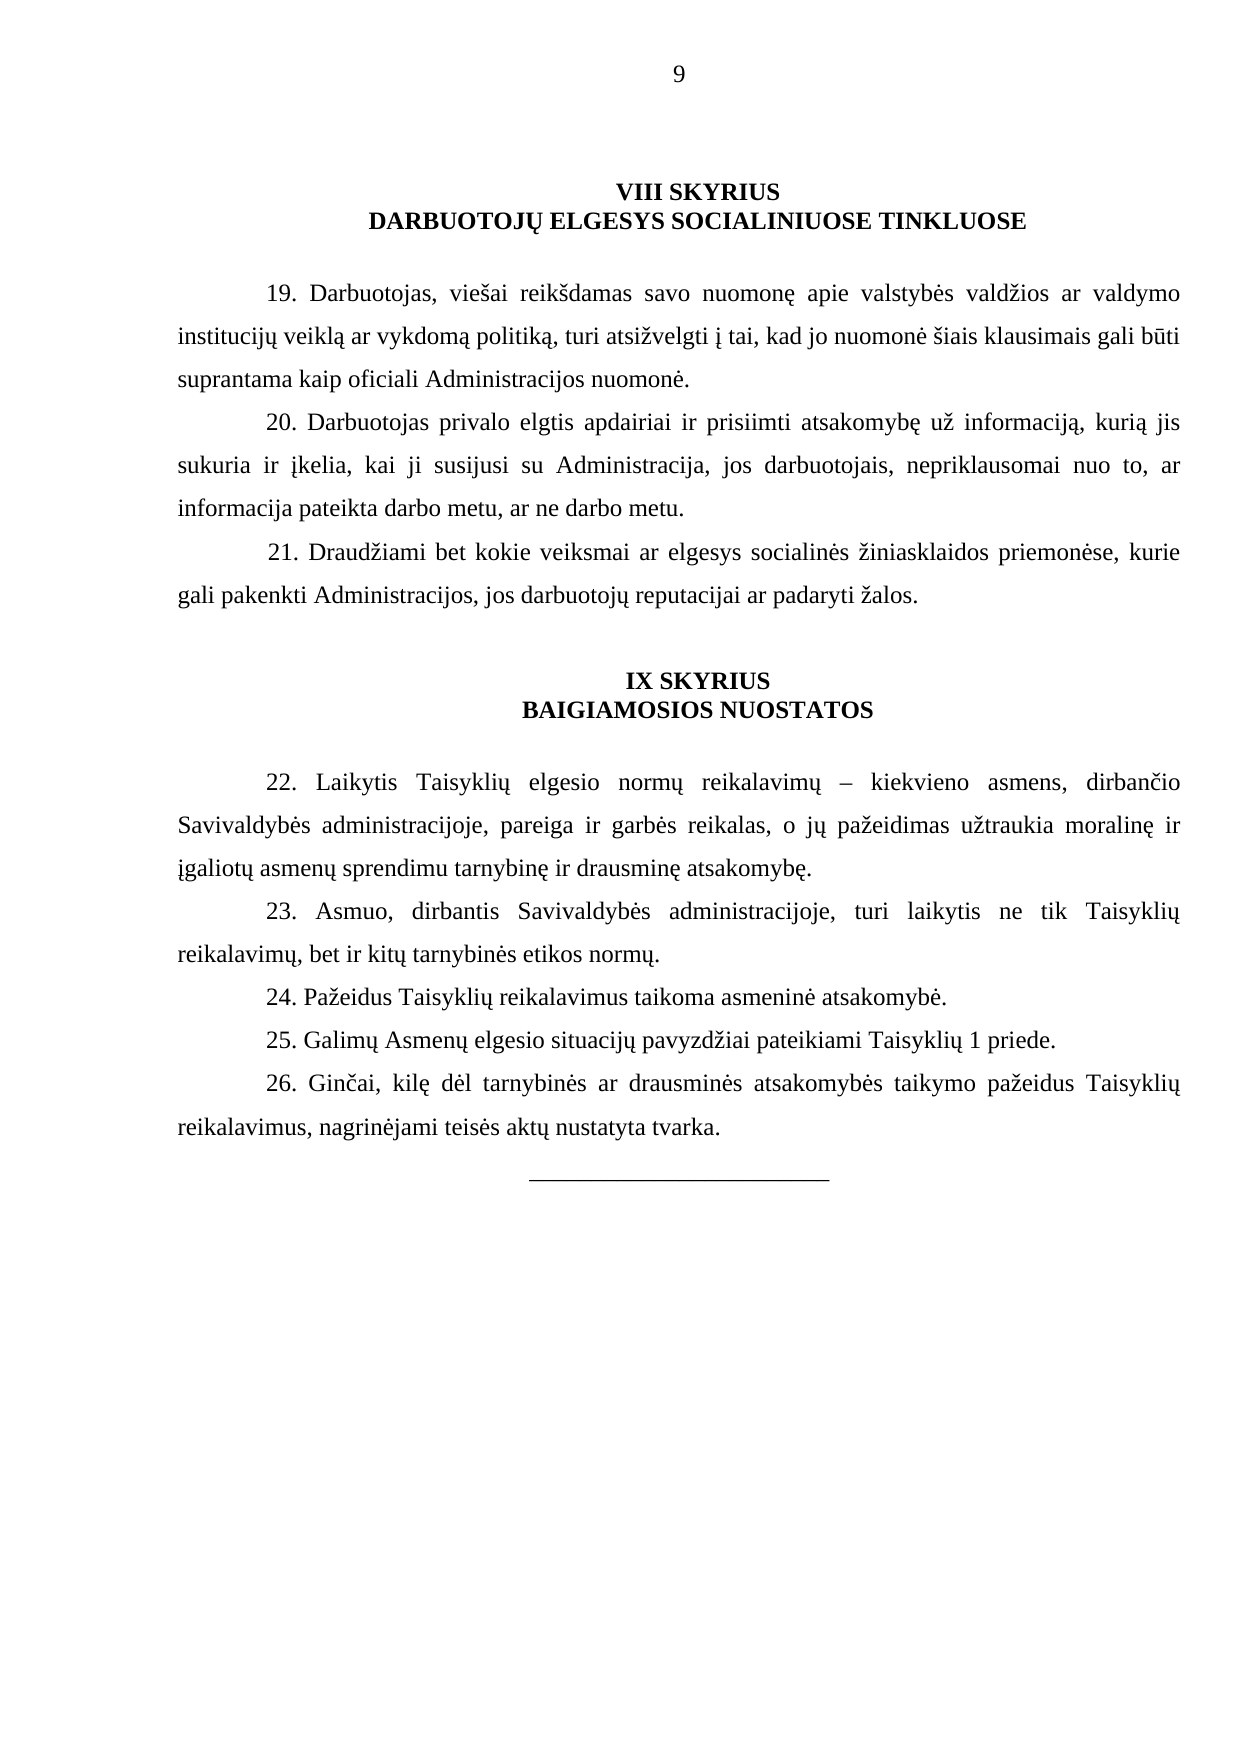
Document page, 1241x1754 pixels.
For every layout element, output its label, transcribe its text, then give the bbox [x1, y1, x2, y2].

text ________________________ [177, 1155, 1181, 1183]
text 26. Ginčai, kilę dėl tarnybinės ar drausminės atsakomybės taikymo pažeidus Taisyklių reikalavimus, nagrinėjami teisės aktų nustatyta tvarka. [177, 1068, 1181, 1140]
text 24. Pažeidus Taisyklių reikalavimus taikoma asmeninė atsakomybė. [177, 982, 1181, 1011]
text 25. Galimų Asmenų elgesio situacijų pavyzdžiai pateikiami Taisyklių 1 priede. [177, 1025, 1181, 1054]
text VIII SKYRIUS [215, 177, 1181, 206]
text IX SKYRIUS [215, 666, 1181, 695]
text BAIGIAMOSIOS NUOSTATOS [215, 695, 1181, 723]
text 22. Laikytis Taisyklių elgesio normų reikalavimų – kiekvieno asmens, dirbančio Savivaldybės administracijoje, pareiga ir garbės reikalas, o jų pažeidimas užtraukia moralinę ir įgaliotų asmenų sprendimu tarnybinę ir drausminę atsakomybę. [177, 767, 1181, 882]
text DARBUOTOJŲ ELGESYS SOCIALINIUOSE TINKLUOSE [215, 206, 1181, 235]
text 21. Draudžiami bet kokie veiksmai ar elgesys socialinės žiniasklaidos priemonėse, kurie gali pakenkti Administracijos, jos darbuotojų reputacijai ar padaryti žalos. [177, 537, 1181, 608]
text 19. Darbuotojas, viešai reikšdamas savo nuomonę apie valstybės valdžios ar valdymo institucijų veiklą ar vykdomą politiką, turi atsižvelgti į tai, kad jo nuomonė šiais klausimais gali būti suprantama kaip oficiali Administracijos nuomonė. [177, 278, 1181, 393]
text 20. Darbuotojas privalo elgtis apdairiai ir prisiimti atsakomybę už informaciją, kurią jis sukuria ir įkelia, kai ji susijusi su Administracija, jos darbuotojais, nepriklausomai nuo to, ar informacija pateikta darbo metu, ar ne darbo metu. [177, 407, 1181, 522]
text 23. Asmuo, dirbantis Savivaldybės administracijoje, turi laikytis ne tik Taisyklių reikalavimų, bet ir kitų tarnybinės etikos normų. [177, 896, 1181, 968]
